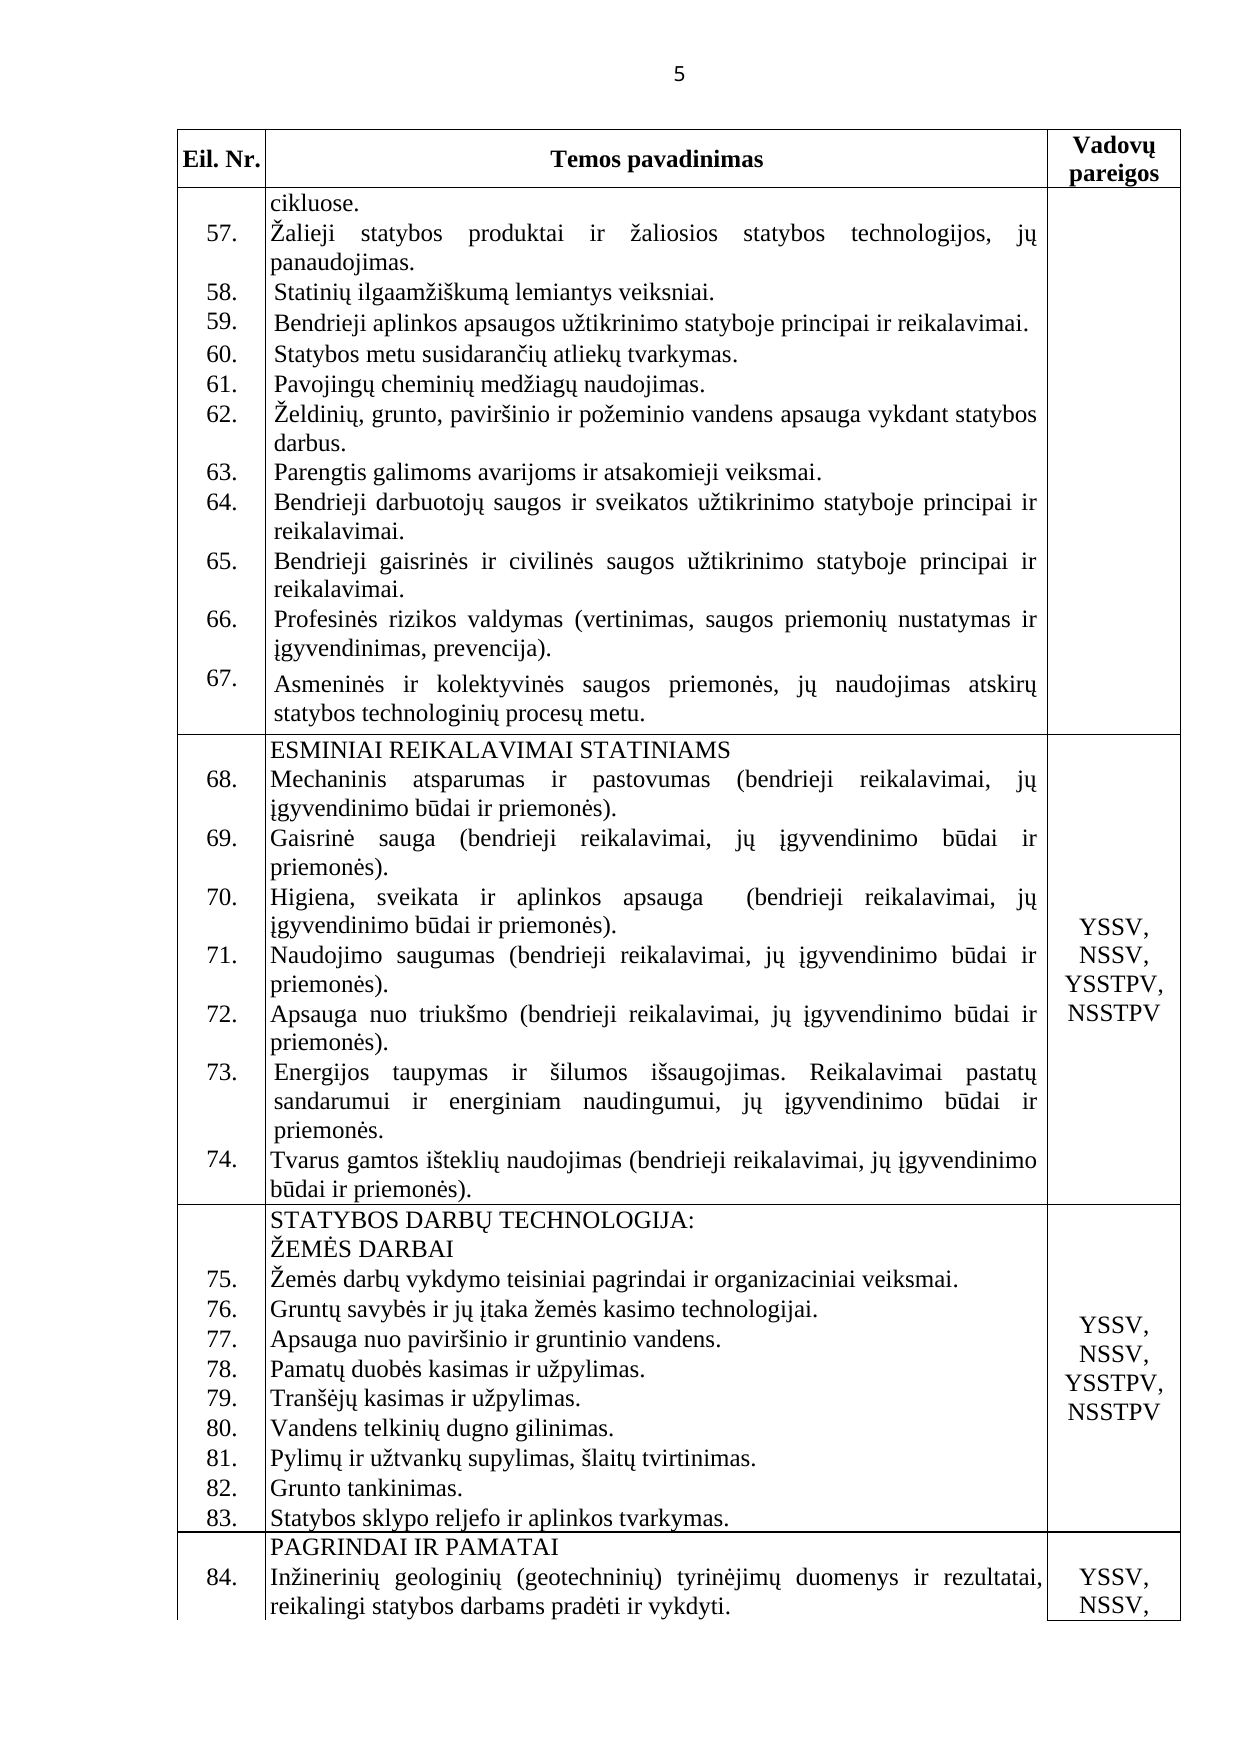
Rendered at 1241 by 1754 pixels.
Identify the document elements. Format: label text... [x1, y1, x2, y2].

table_cell 82. [178, 1472, 265, 1502]
table_cell 79. [178, 1383, 265, 1412]
table_cell 70. [178, 881, 265, 939]
table_cell Vandens telkinių dugno gilinimas. [266, 1412, 1047, 1442]
table_cell Gruntų savybės ir jų įtaka žemės kasimo technologijai. [266, 1293, 1047, 1323]
table_cell 84. [178, 1561, 265, 1620]
table_cell 64. [178, 486, 265, 545]
table_cell 76. [178, 1293, 265, 1323]
table_cell Energijos taupymas ir šilumos išsaugojimas. Reikalavimai pastatų sandarumui ir energiniam naudingumui, jų įgyvendinimo būdai ir priemonės. [266, 1056, 1047, 1143]
table_cell Žalieji statybos produktai ir žaliosios statybos technologijos, jų panaudojimas. [266, 217, 1047, 276]
table_cell YSSV, NSSV, YSSTPV, NSSTPV [1048, 1205, 1180, 1531]
table_cell 69. [178, 822, 265, 881]
table_cell ESMINIAI REIKALAVIMAI STATINIAMS [266, 735, 1047, 763]
table_cell Pamatų duobės kasimas ir užpylimas. [266, 1353, 1047, 1382]
table_cell Grunto tankinimas. [266, 1472, 1047, 1502]
table_cell Statybos metu susidarančių atliekų tvarkymas. [266, 338, 1047, 368]
table_cell 81. [178, 1442, 265, 1472]
table_cell 62. [178, 398, 265, 456]
table_cell Pavojingų cheminių medžiagų naudojimas. [266, 368, 1047, 398]
table_cell 68. [178, 764, 265, 822]
table_cell 72. [178, 998, 265, 1056]
table_cell Inžinerinių geologinių (geotechninių) tyrinėjimų duomenys ir rezultatai, reikalingi statybos darbams pradėti ir vykdyti. [266, 1561, 1047, 1620]
table_cell Bendrieji gaisrinės ir civilinės saugos užtikrinimo statyboje principai ir reikalavimai. [266, 545, 1047, 603]
table_cell Mechaninis atsparumas ir pastovumas (bendrieji reikalavimai, jų įgyvendinimo būdai ir priemonės). [266, 764, 1047, 822]
table_cell [178, 1533, 265, 1561]
table_cell Higiena, sveikata ir aplinkos apsauga (bendrieji reikalavimai, jų įgyvendinimo būdai ir priemonės). [266, 881, 1047, 939]
table_cell Tranšėjų kasimas ir užpylimas. [266, 1383, 1047, 1412]
table_cell 57. [178, 217, 265, 276]
table_cell 61. [178, 368, 265, 398]
table_cell [178, 188, 265, 217]
table_header Vadovų pareigos [1048, 130, 1180, 187]
table_cell Bendrieji darbuotojų saugos ir sveikatos užtikrinimo statyboje principai ir reikalavimai. [266, 486, 1047, 545]
table_cell YSSV, NSSV, YSSTPV, NSSTPV [1048, 735, 1180, 1204]
table_cell 75. [178, 1263, 265, 1293]
table_cell Gaisrinė sauga (bendrieji reikalavimai, jų įgyvendinimo būdai ir priemonės). [266, 822, 1047, 881]
table_cell Statybos sklypo reljefo ir aplinkos tvarkymas. [266, 1502, 1047, 1531]
table_cell Parengtis galimoms avarijoms ir atsakomieji veiksmai. [266, 456, 1047, 486]
table_cell Asmeninės ir kolektyvinės saugos priemonės, jų naudojimas atskirų statybos technologinių procesų metu. [266, 662, 1047, 734]
table_cell [178, 1234, 265, 1263]
table_cell STATYBOS DARBŲ TECHNOLOGIJA: [266, 1205, 1047, 1233]
table_cell 59. [178, 305, 265, 338]
table_cell 60. [178, 338, 265, 368]
table_cell ŽEMĖS DARBAI [266, 1234, 1047, 1263]
table_cell 58. [178, 276, 265, 305]
table_cell 71. [178, 939, 265, 998]
table_cell 73. [178, 1056, 265, 1143]
table_cell [178, 1205, 265, 1233]
table_cell 80. [178, 1412, 265, 1442]
table_header Eil. Nr. [178, 130, 265, 187]
table_cell [178, 735, 265, 763]
table_cell Apsauga nuo triukšmo (bendrieji reikalavimai, jų įgyvendinimo būdai ir priemonės). [266, 998, 1047, 1056]
table_cell Želdinių, grunto, paviršinio ir požeminio vandens apsauga vykdant statybos darbus. [266, 398, 1047, 456]
table_cell Pylimų ir užtvankų supylimas, šlaitų tvirtinimas. [266, 1442, 1047, 1472]
table_cell 77. [178, 1323, 265, 1353]
table_cell Bendrieji aplinkos apsaugos užtikrinimo statyboje principai ir reikalavimai. [266, 305, 1047, 338]
table_cell [1048, 188, 1180, 734]
table_cell Tvarus gamtos išteklių naudojimas (bendrieji reikalavimai, jų įgyvendinimo būdai ir priemonės). [266, 1144, 1047, 1204]
table_cell 78. [178, 1353, 265, 1382]
table_cell PAGRINDAI IR PAMATAI [266, 1533, 1047, 1561]
table_cell Žemės darbų vykdymo teisiniai pagrindai ir organizaciniai veiksmai. [266, 1263, 1047, 1293]
table_cell Profesinės rizikos valdymas (vertinimas, saugos priemonių nustatymas ir įgyvendinimas, prevencija). [266, 603, 1047, 662]
table_cell cikluose. [266, 188, 1047, 217]
table_cell Statinių ilgaamžiškumą lemiantys veiksniai. [266, 276, 1047, 305]
table_cell 67. [178, 662, 265, 734]
table_cell 83. [178, 1502, 265, 1531]
table_cell 65. [178, 545, 265, 603]
table_cell Apsauga nuo paviršinio ir gruntinio vandens. [266, 1323, 1047, 1353]
table_cell Naudojimo saugumas (bendrieji reikalavimai, jų įgyvendinimo būdai ir priemonės). [266, 939, 1047, 998]
table_cell 66. [178, 603, 265, 662]
table_cell 63. [178, 456, 265, 486]
table_header Temos pavadinimas [266, 130, 1047, 187]
table_cell YSSV, NSSV, [1048, 1533, 1180, 1620]
table_cell 74. [178, 1144, 265, 1204]
